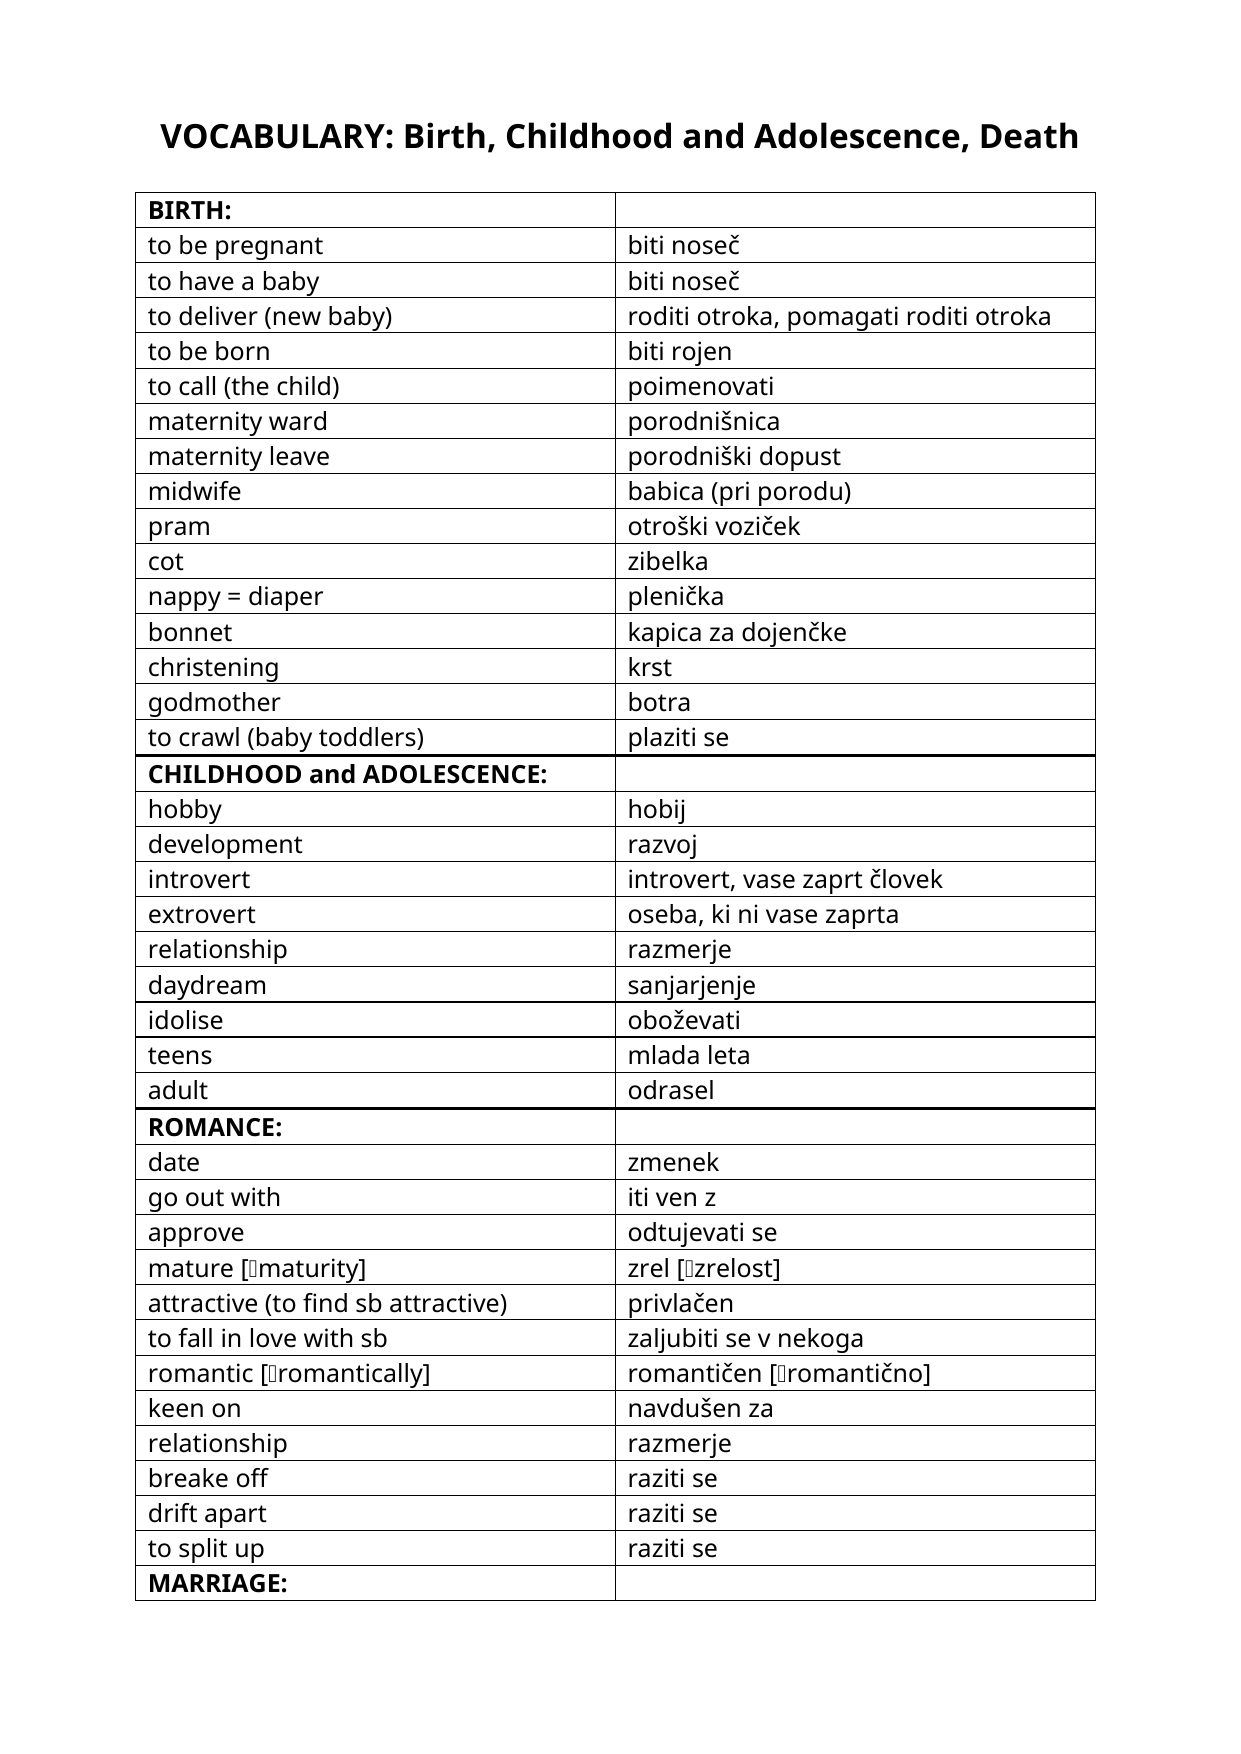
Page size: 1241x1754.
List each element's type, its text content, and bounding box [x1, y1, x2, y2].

table_cell mlada leta [616, 1038, 1095, 1072]
table_cell keen on [136, 1391, 615, 1425]
table_cell poimenovati [616, 369, 1095, 402]
table_cell nappy = diaper [136, 579, 615, 613]
table_cell to be pregnant [136, 228, 615, 262]
table_cell approve [136, 1215, 615, 1249]
table_cell hobby [136, 792, 615, 826]
table_cell krst [616, 649, 1095, 683]
table_cell to crawl (baby toddlers) [136, 720, 615, 753]
table_cell [616, 1566, 1095, 1600]
table_cell botra [616, 684, 1095, 718]
table_cell biti noseč [616, 228, 1095, 262]
table_cell CHILDHOOD and ADOLESCENCE: [136, 757, 615, 791]
table_cell biti noseč [616, 263, 1095, 297]
table_cell roditi otroka, pomagati roditi otroka [616, 298, 1095, 332]
table_cell daydream [136, 967, 615, 1001]
table_cell iti ven z [616, 1180, 1095, 1214]
table_cell to deliver (new baby) [136, 298, 615, 332]
table_cell adult [136, 1073, 615, 1107]
table_cell extrovert [136, 897, 615, 931]
table_cell to call (the child) [136, 369, 615, 402]
table_cell idolise [136, 1003, 615, 1036]
table_cell razmerje [616, 932, 1095, 966]
table_cell razvoj [616, 827, 1095, 861]
table_cell navdušen za [616, 1391, 1095, 1425]
table_cell razmerje [616, 1426, 1095, 1460]
table_cell kapica za dojenčke [616, 614, 1095, 648]
table_cell introvert [136, 862, 615, 896]
table_cell sanjarjenje [616, 967, 1095, 1001]
table_cell zaljubiti se v nekoga [616, 1320, 1095, 1354]
text VOCABULARY: Birth, Childhood and Adolescence, Death [148, 112, 1093, 158]
table_cell babica (pri porodu) [616, 474, 1095, 508]
table_cell zibelka [616, 544, 1095, 578]
table_cell zmenek [616, 1145, 1095, 1179]
table_cell oseba, ki ni vase zaprta [616, 897, 1095, 931]
table_cell raziti se [616, 1461, 1095, 1495]
table_cell porodniški dopust [616, 439, 1095, 473]
table_cell [616, 757, 1095, 791]
table_cell plenička [616, 579, 1095, 613]
table_header [616, 193, 1095, 227]
table_cell relationship [136, 1426, 615, 1460]
table_cell MARRIAGE: [136, 1566, 615, 1600]
table_cell biti rojen [616, 333, 1095, 367]
table_cell plaziti se [616, 720, 1095, 753]
table_cell raziti se [616, 1496, 1095, 1530]
table_cell relationship [136, 932, 615, 966]
table_cell mature [maturity] [136, 1250, 615, 1284]
table_cell to be born [136, 333, 615, 367]
table_cell to split up [136, 1531, 615, 1565]
table_cell development [136, 827, 615, 861]
table_cell porodnišnica [616, 404, 1095, 438]
table_cell raziti se [616, 1531, 1095, 1565]
table_cell breake off [136, 1461, 615, 1495]
table_cell drift apart [136, 1496, 615, 1530]
table_cell pram [136, 509, 615, 543]
table_cell cot [136, 544, 615, 578]
table_cell christening [136, 649, 615, 683]
table_cell odrasel [616, 1073, 1095, 1107]
table_cell hobij [616, 792, 1095, 826]
table_cell midwife [136, 474, 615, 508]
table_cell maternity ward [136, 404, 615, 438]
table_cell bonnet [136, 614, 615, 648]
table_cell otroški voziček [616, 509, 1095, 543]
table_cell to fall in love with sb [136, 1320, 615, 1354]
table_cell teens [136, 1038, 615, 1072]
table_cell [616, 1110, 1095, 1144]
table_cell privlačen [616, 1285, 1095, 1319]
table_cell go out with [136, 1180, 615, 1214]
table_cell godmother [136, 684, 615, 718]
table_header BIRTH: [136, 193, 615, 227]
table_cell romantic [romantically] [136, 1356, 615, 1389]
table_cell oboževati [616, 1003, 1095, 1036]
table_cell maternity leave [136, 439, 615, 473]
table_cell date [136, 1145, 615, 1179]
table_cell odtujevati se [616, 1215, 1095, 1249]
table_cell ROMANCE: [136, 1110, 615, 1144]
table_cell to have a baby [136, 263, 615, 297]
table_cell introvert, vase zaprt človek [616, 862, 1095, 896]
table_cell romantičen [romantično] [616, 1356, 1095, 1389]
table_cell attractive (to find sb attractive) [136, 1285, 615, 1319]
table_cell zrel [zrelost] [616, 1250, 1095, 1284]
